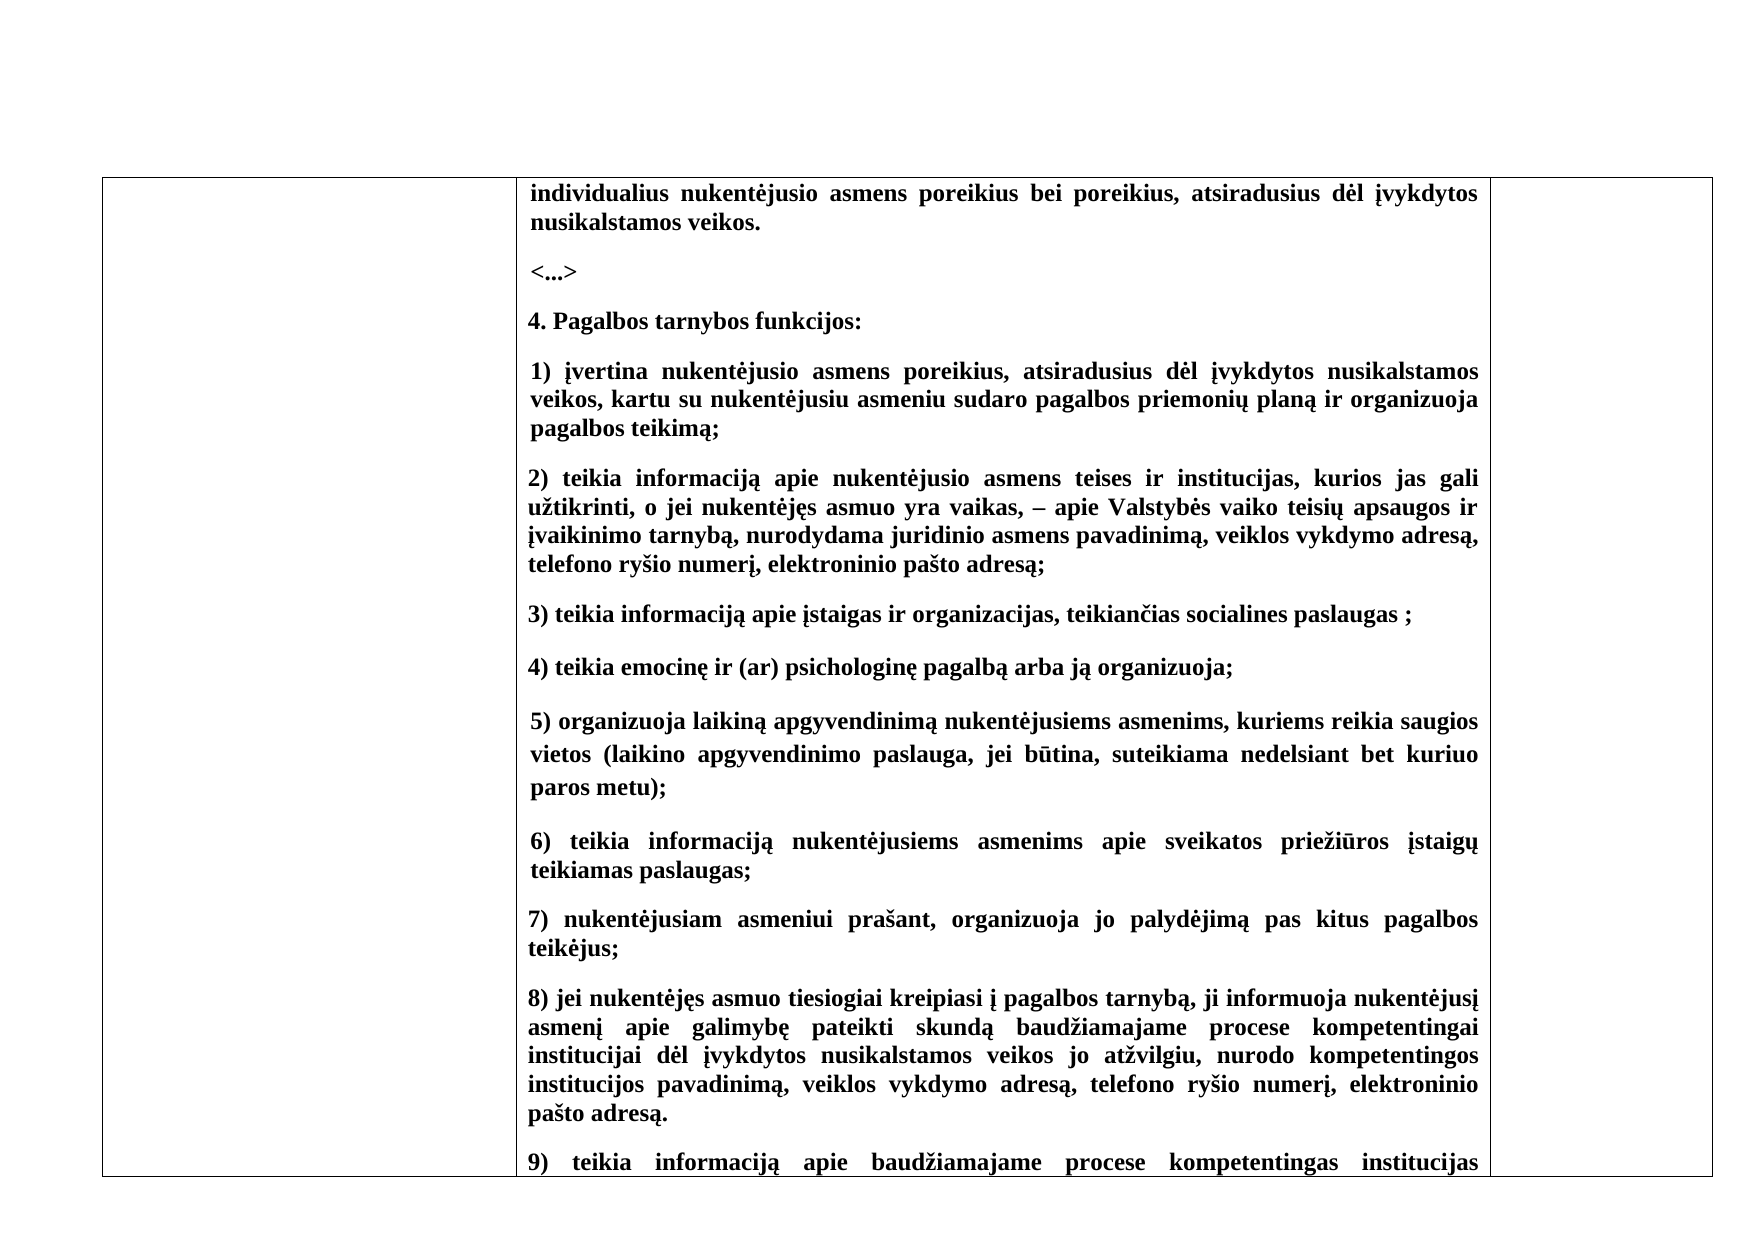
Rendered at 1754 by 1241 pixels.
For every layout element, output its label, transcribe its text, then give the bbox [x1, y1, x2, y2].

table_cell [1491, 178, 1712, 1176]
table_cell [103, 178, 516, 1176]
table_cell individualius nukentėjusio asmens poreikius bei poreikius, atsiradusius dėl įvykdytos nusikalstamos veikos. <...> 4. Pagalbos tarnybos funkcijos: 1) įvertina nukentėjusio asmens poreikius, atsiradusius dėl įvykdytos nusikalstamos veikos, kartu su nukentėjusiu asmeniu sudaro pagalbos priemonių planą ir organizuoja pagalbos teikimą; 2) teikia informaciją apie nukentėjusio asmens teises ir institucijas, kurios jas gali užtikrinti, o jei nukentėjęs asmuo yra vaikas, – apie Valstybės vaiko teisių apsaugos ir įvaikinimo tarnybą, nurodydama juridinio asmens pavadinimą, veiklos vykdymo adresą, telefono ryšio numerį, elektroninio pašto adresą; 3) teikia informaciją apie įstaigas ir organizacijas, teikiančias socialines paslaugas ; 4) teikia emocinę ir (ar) psichologinę pagalbą arba ją organizuoja; 5) organizuoja laikiną apgyvendinimą nukentėjusiems asmenims, kuriems reikia saugios vietos (laikino apgyvendinimo paslauga, jei būtina, suteikiama nedelsiant bet kuriuo paros metu); 6) teikia informaciją nukentėjusiems asmenims apie sveikatos priežiūros įstaigų teikiamas paslaugas; 7) nukentėjusiam asmeniui prašant, organizuoja jo palydėjimą pas kitus pagalbos teikėjus; 8) jei nukentėjęs asmuo tiesiogiai kreipiasi į pagalbos tarnybą, ji informuoja nukentėjusį asmenį apie galimybę pateikti skundą baudžiamajame procese kompetentingai institucijai dėl įvykdytos nusikalstamos veikos jo atžvilgiu, nurodo kompetentingos institucijos pavadinimą, veiklos vykdymo adresą, telefono ryšio numerį, elektroninio pašto adresą. 9) teikia informaciją apie baudžiamajame procese kompetentingas institucijas [517, 178, 1490, 1176]
